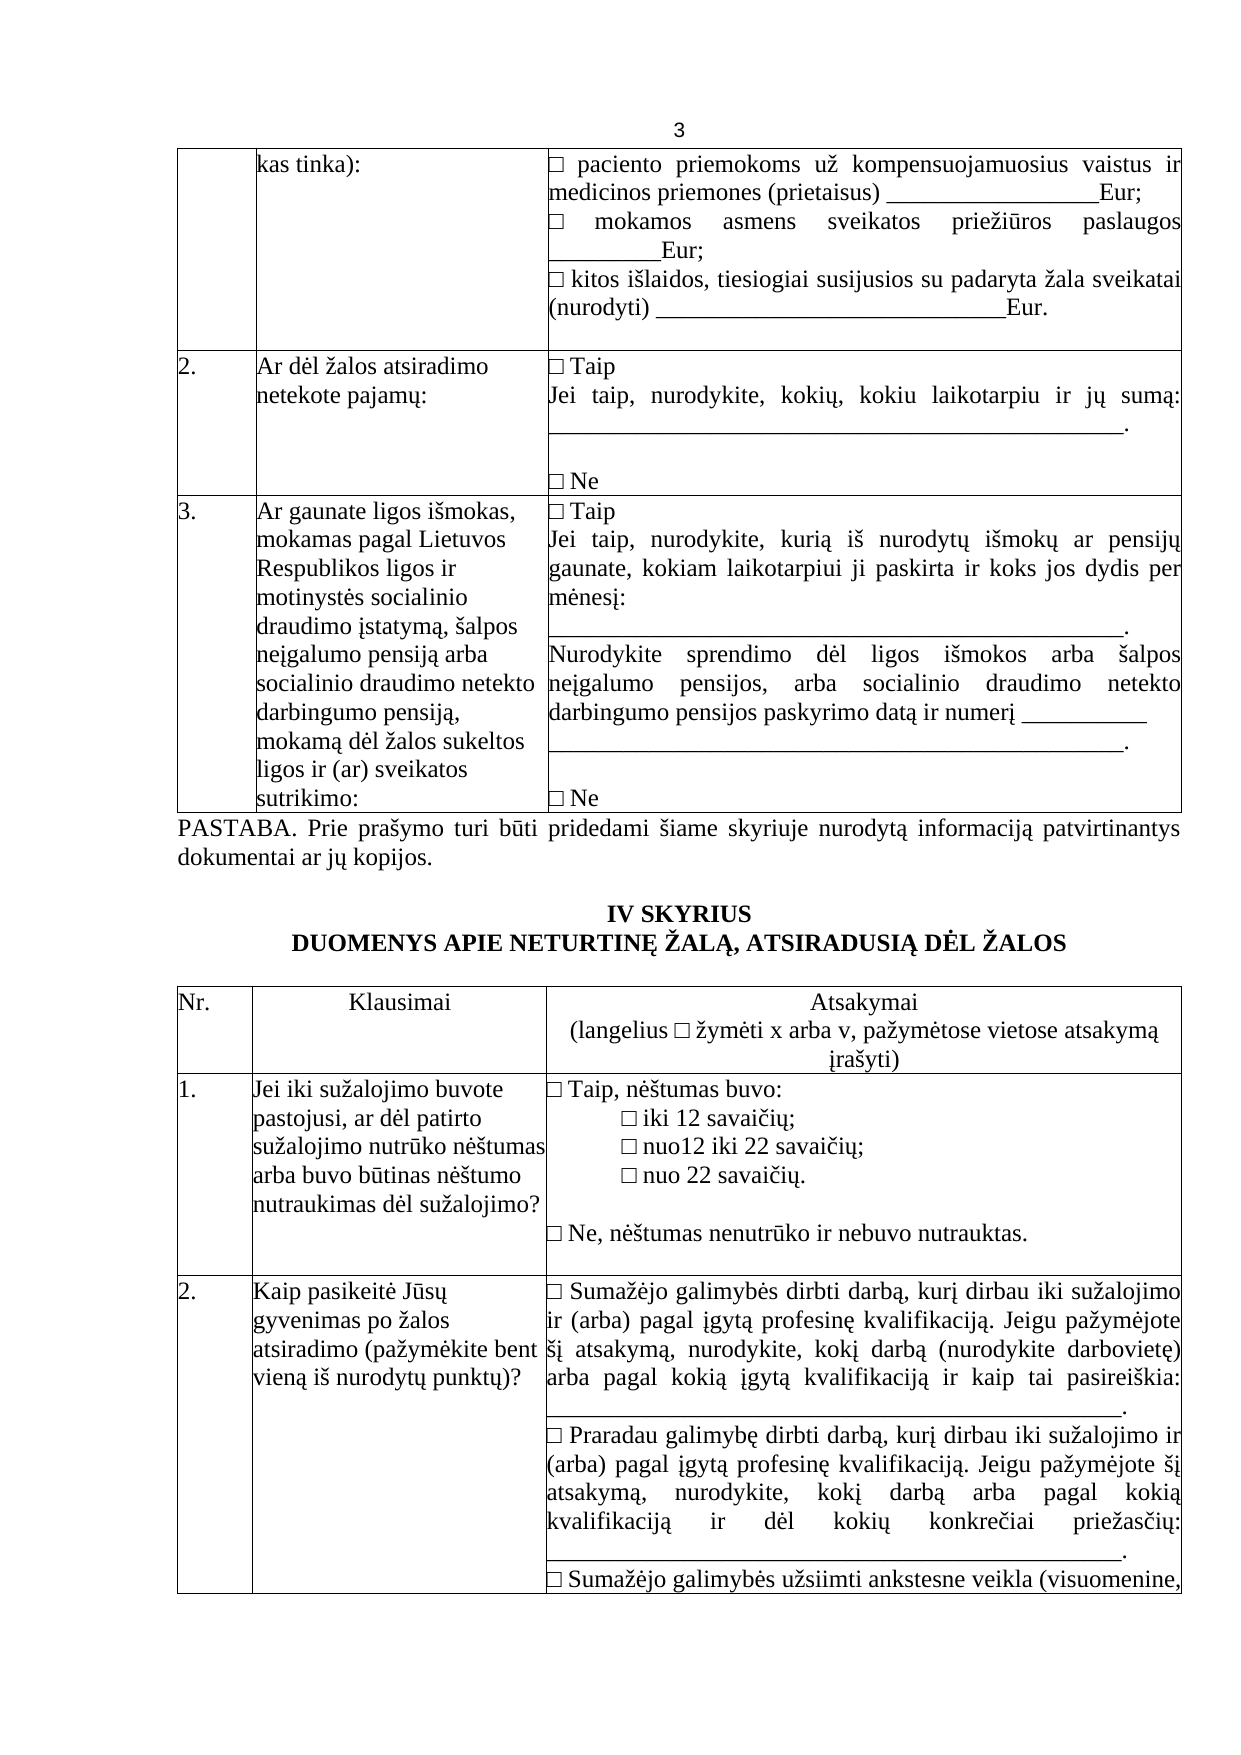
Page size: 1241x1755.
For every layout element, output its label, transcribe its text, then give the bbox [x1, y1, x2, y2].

table_cell □ Taip Jei taip, nurodykite, kokių, kokiu laikotarpiu ir jų sumą: ______________________________________________. □ Ne [549, 351, 1181, 495]
table_cell 3. [178, 496, 256, 812]
table_cell □ Sumažėjo galimybės dirbti darbą, kurį dirbau iki sužalojimo ir (arba) pagal įgytą profesinę kvalifikaciją. Jeigu pažymėjote šį atsakymą, nurodykite, kokį darbą (nurodykite darbovietę) arba pagal kokią įgytą kvalifikaciją ir kaip tai pasireiškia: ______________________________________________. □ Praradau galimybę dirbti darbą, kurį dirbau iki sužalojimo ir (arba) pagal įgytą profesinę kvalifikaciją. Jeigu pažymėjote šį atsakymą, nurodykite, kokį darbą arba pagal kokią kvalifikaciją ir dėl kokių konkrečiai priežasčių: ______________________________________________. □ Sumažėjo galimybės užsiimti ankstesne veikla (visuomenine, [547, 1276, 1181, 1592]
table_cell kas tinka): [257, 149, 548, 350]
table_cell □ Taip Jei taip, nurodykite, kurią iš nurodytų išmokų ar pensijų gaunate, kokiam laikotarpiui ji paskirta ir koks jos dydis per mėnesį: ______________________________________________. Nurodykite sprendimo dėl ligos išmokos arba šalpos neįgalumo pensijos, arba socialinio draudimo netekto darbingumo pensijos paskyrimo datą ir numerį __________ ______________________________________________. □ Ne [549, 496, 1181, 812]
table_header Klausimai [253, 987, 546, 1073]
table_cell Kaip pasikeitė Jūsų gyvenimas po žalos atsiradimo (pažymėkite bent vieną iš nurodytų punktų)? [253, 1276, 546, 1592]
table_cell Ar gaunate ligos išmokas, mokamas pagal Lietuvos Respublikos ligos ir motinystės socialinio draudimo įstatymą, šalpos neįgalumo pensiją arba socialinio draudimo netekto darbingumo pensiją, mokamą dėl žalos sukeltos ligos ir (ar) sveikatos sutrikimo: [257, 496, 548, 812]
table_cell Jei iki sužalojimo buvote pastojusi, ar dėl patirto sužalojimo nutrūko nėštumas arba buvo būtinas nėštumo nutraukimas dėl sužalojimo? [253, 1074, 546, 1275]
table_header Atsakymai (langelius □ žymėti x arba v, pažymėtose vietose atsakymą įrašyti) [547, 987, 1181, 1073]
table_cell 2. [178, 1276, 252, 1592]
text DUOMENYS APIE NETURTINĘ ŽALĄ, ATSIRADUSIĄ DĖL ŽALOS [177, 928, 1181, 957]
table_cell 2. [178, 351, 256, 495]
table_cell Ar dėl žalos atsiradimo netekote pajamų: [257, 351, 548, 495]
table_cell □ Taip, nėštumas buvo: □ iki 12 savaičių; □ nuo12 iki 22 savaičių; □ nuo 22 savaičių. □ Ne, nėštumas nenutrūko ir nebuvo nutrauktas. [547, 1074, 1181, 1275]
table_cell [178, 149, 256, 350]
text IV SKYRIUS [177, 899, 1181, 928]
table_cell 1. [178, 1074, 252, 1275]
text PASTABA. Prie prašymo turi būti pridedami šiame skyriuje nurodytą informaciją patvirtinantys dokumentai ar jų kopijos. [177, 813, 1181, 871]
table_header Nr. [178, 987, 252, 1073]
table_cell □ paciento priemokoms už kompensuojamuosius vaistus ir medicinos priemones (prietaisus) _________________Eur; □ mokamos asmens sveikatos priežiūros paslaugos _________Eur; □ kitos išlaidos, tiesiogiai susijusios su padaryta žala sveikatai (nurodyti) ____________________________Eur. [549, 149, 1181, 350]
